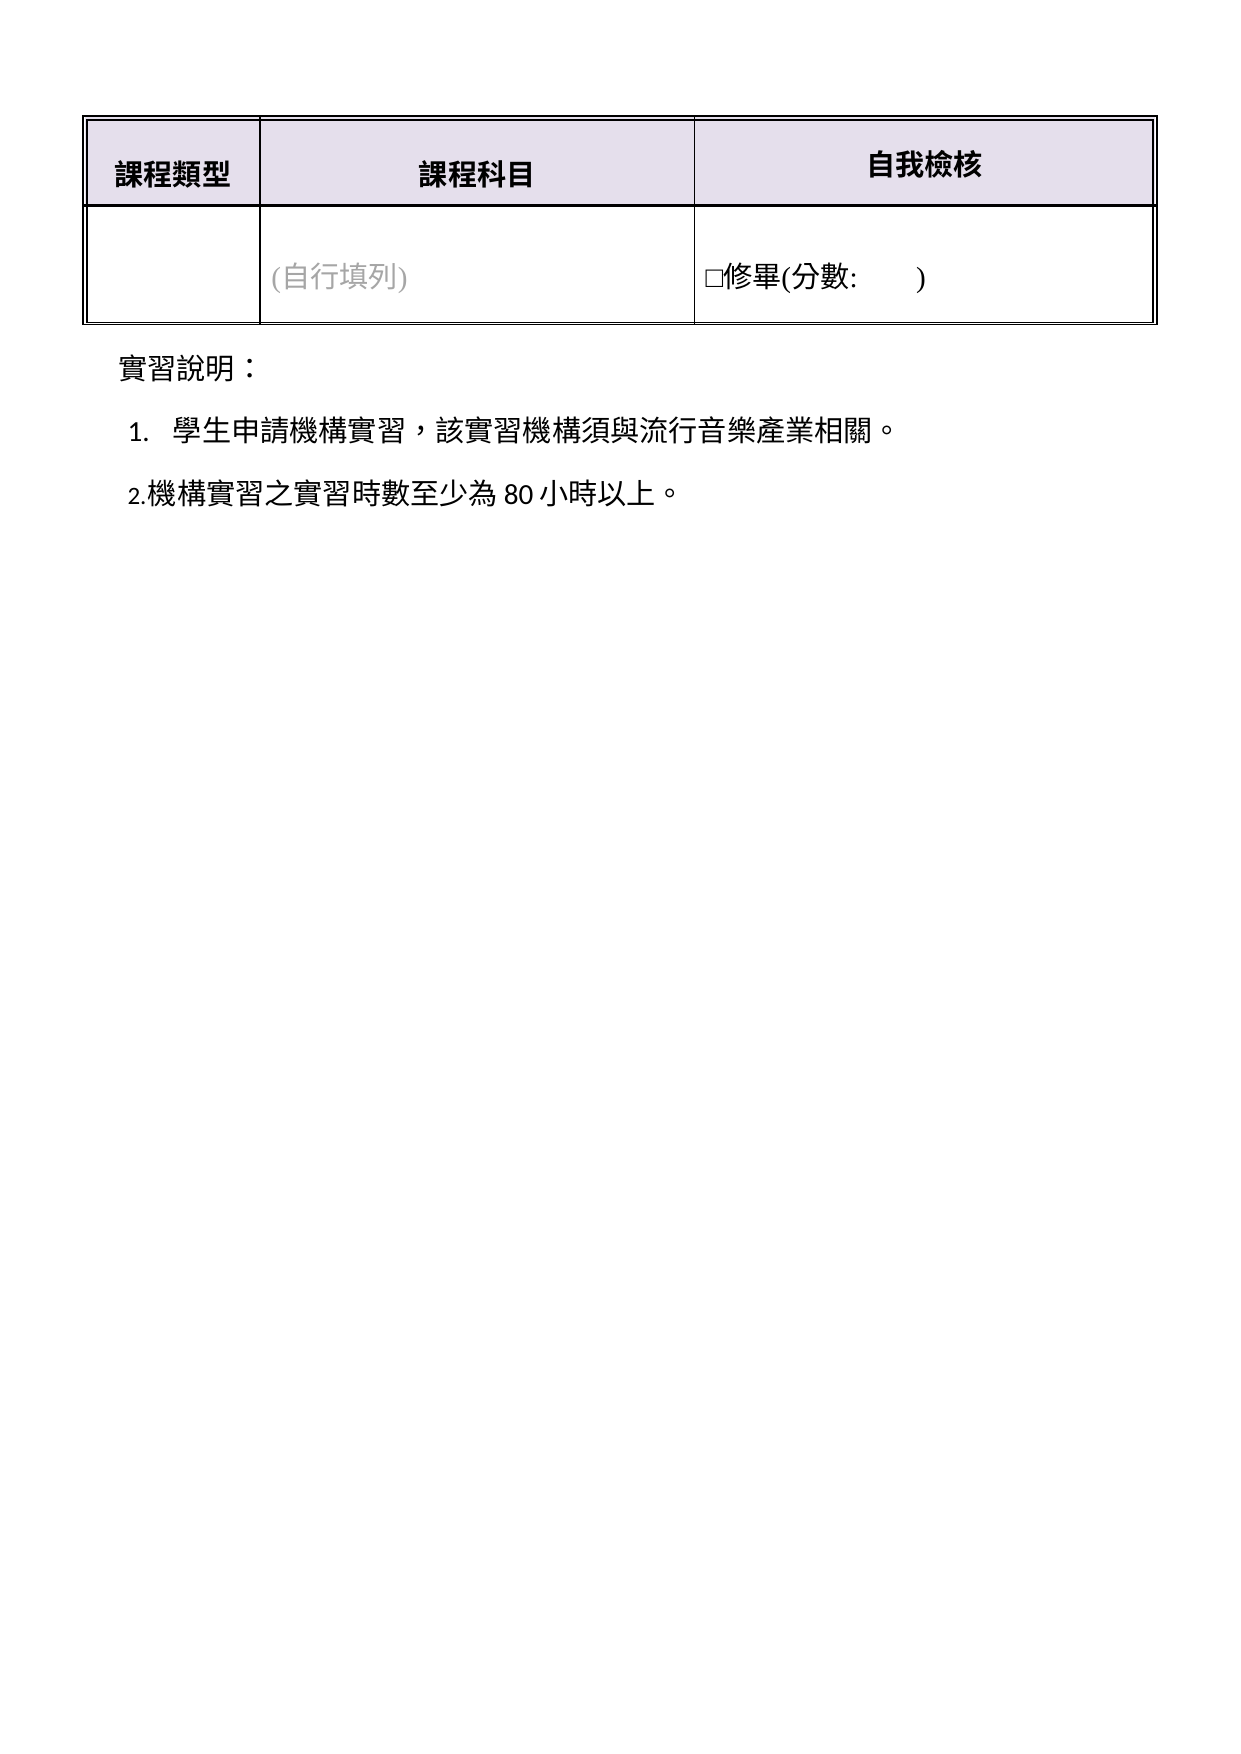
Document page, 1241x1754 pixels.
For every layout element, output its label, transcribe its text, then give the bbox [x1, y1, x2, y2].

text 實習說明： [118, 325, 1122, 387]
table_cell [88, 207, 259, 322]
list 機構實習之實習時數至少為80小時以上。 [127, 450, 1122, 512]
table_header 課程科目 [261, 121, 694, 204]
table_header 自我檢核 [695, 121, 1152, 204]
list 學生申請機構實習，該實習機構須與流行音樂產業相關。 [127, 387, 1122, 450]
table_cell □修畢(分數: ) [695, 207, 1152, 322]
table_cell (自行填列) [261, 207, 694, 322]
table_header 課程類型 [88, 121, 259, 204]
